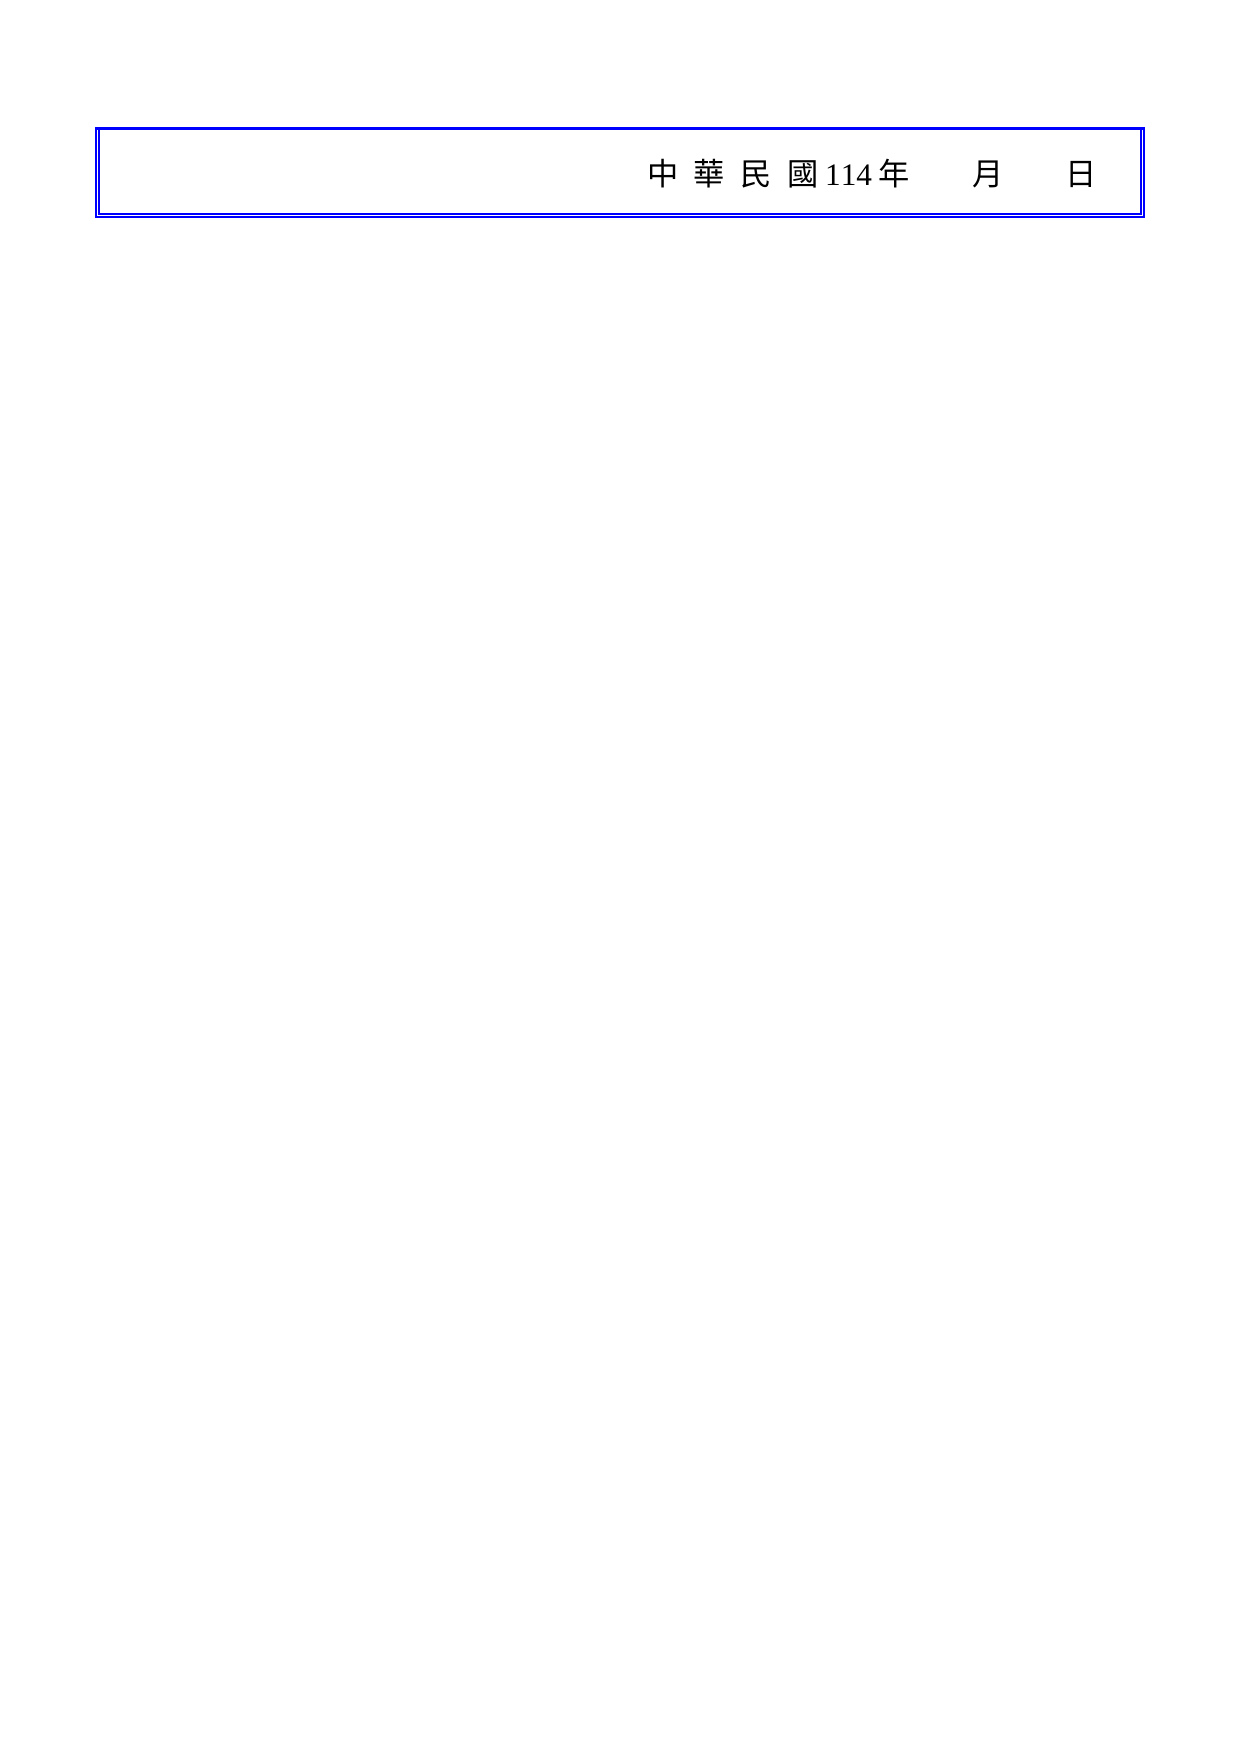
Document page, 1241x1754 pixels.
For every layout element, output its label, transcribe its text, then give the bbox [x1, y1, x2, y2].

table_cell 中 華 民 國114年 月 日 [100, 130, 1140, 213]
